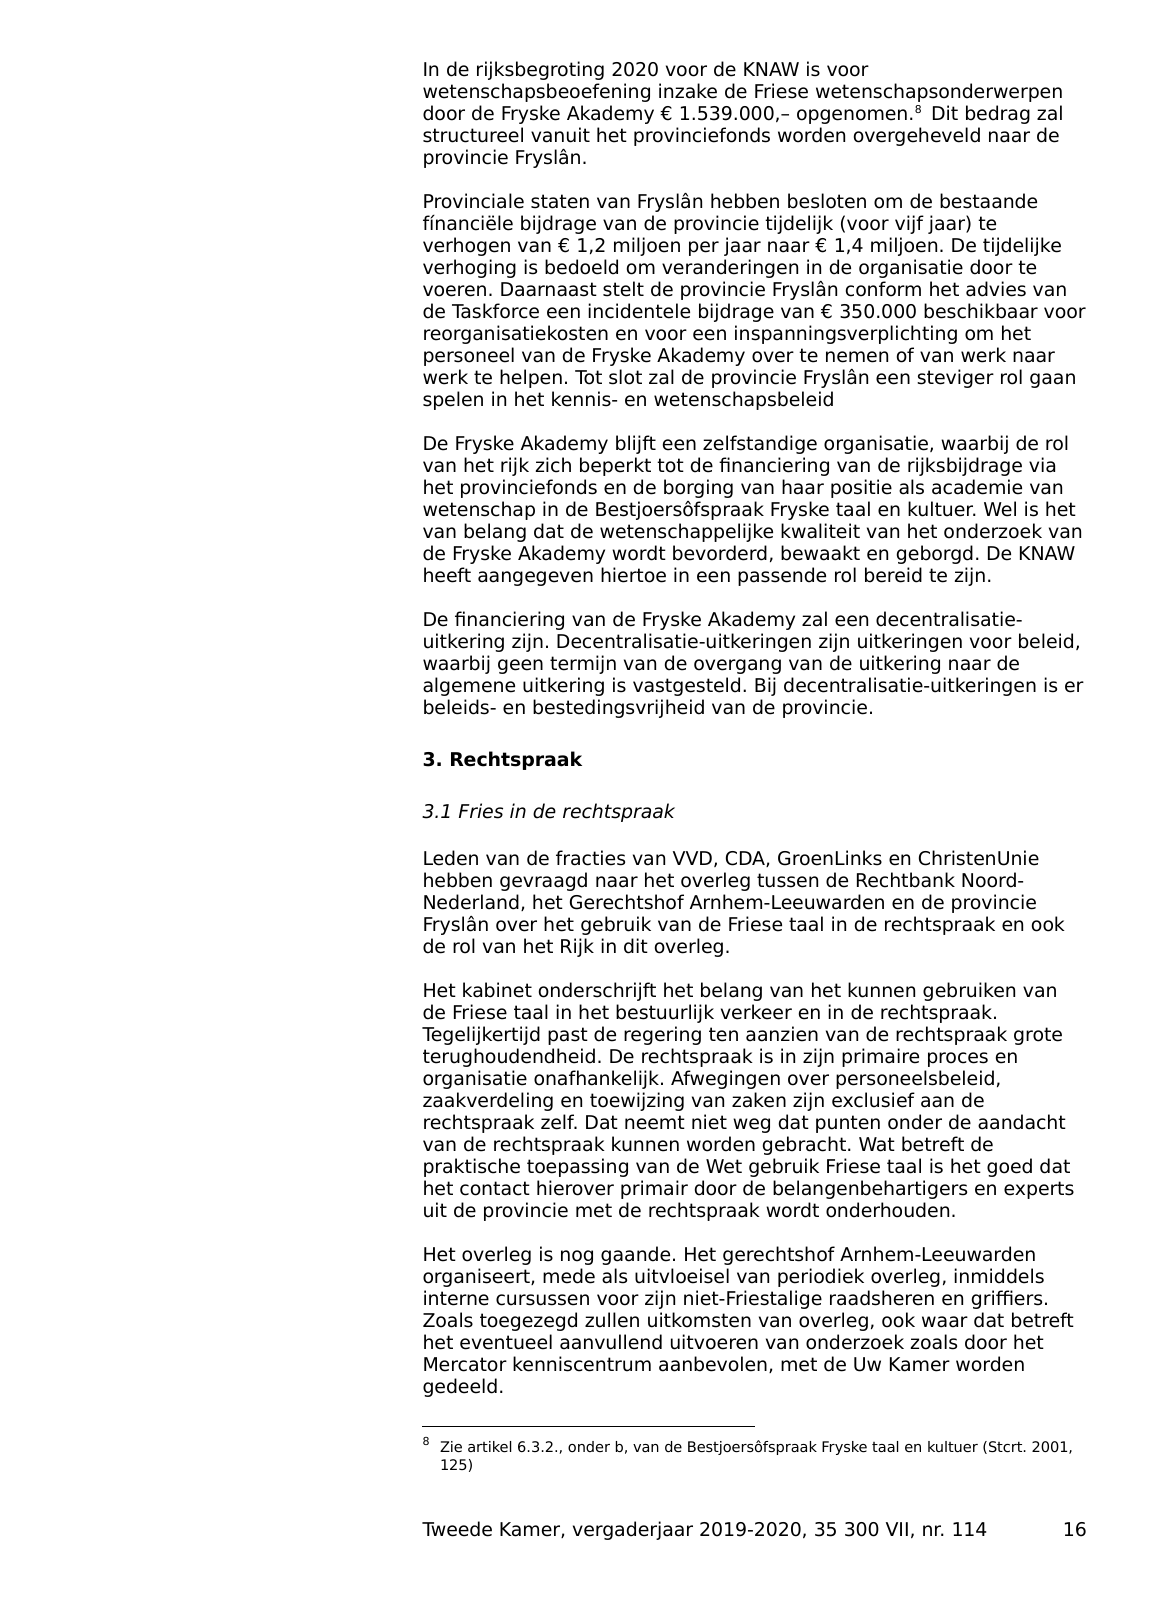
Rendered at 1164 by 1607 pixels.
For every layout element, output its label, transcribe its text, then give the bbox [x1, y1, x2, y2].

text In de rijksbegroting 2020 voor de KNAW is voor wetenschapsbeoefening inzake de Friese wetenschapsonderwerpen door de Fryske Akademy € 1.539.000,– opgenomen. Dit bedrag zal structureel vanuit het provinciefonds worden overgeheveld naar de provincie Fryslân. [422, 59, 1087, 169]
text Het overleg is nog gaande. Het gerechtshof Arnhem-Leeuwarden organiseert, mede als uitvloeisel van periodiek overleg, inmiddels interne cursussen voor zijn niet-Friestalige raadsheren en griffiers. Zoals toegezegd zullen uitkomsten van overleg, ook waar dat betreft het eventueel aanvullend uitvoeren van onderzoek zoals door het Mercator kenniscentrum aanbevolen, met de Uw Kamer worden gedeeld. [422, 1244, 1087, 1398]
text Het kabinet onderschrijft het belang van het kunnen gebruiken van de Friese taal in het bestuurlijk verkeer en in de rechtspraak. Tegelijkertijd past de regering ten aanzien van de rechtspraak grote terughoudendheid. De rechtspraak is in zijn primaire proces en organisatie onafhankelijk. Afwegingen over personeelsbeleid, zaakverdeling en toewijzing van zaken zijn exclusief aan de rechtspraak zelf. Dat neemt niet weg dat punten onder de aandacht van de rechtspraak kunnen worden gebracht. Wat betreft de praktische toepassing van de Wet gebruik Friese taal is het goed dat het contact hierover primair door de belangenbehartigers en experts uit de provincie met de rechtspraak wordt onderhouden. [422, 980, 1087, 1222]
subtitle 3.1 Fries in de rechtspraak [422, 801, 1087, 823]
text De Fryske Akademy blijft een zelfstandige organisatie, waarbij de rol van het rijk zich beperkt tot de financiering van de rijksbijdrage via het provinciefonds en de borging van haar positie als academie van wetenschap in de Bestjoersôfspraak Fryske taal en kultuer. Wel is het van belang dat de wetenschappelijke kwaliteit van het onderzoek van de Fryske Akademy wordt bevorderd, bewaakt en geborgd. De KNAW heeft aangegeven hiertoe in een passende rol bereid te zijn. [422, 433, 1087, 587]
text Provinciale staten van Fryslân hebben besloten om de bestaande fínanciële bijdrage van de provincie tijdelijk (voor vijf jaar) te verhogen van € 1,2 miljoen per jaar naar € 1,4 miljoen. De tijdelijke verhoging is bedoeld om veranderingen in de organisatie door te voeren. Daarnaast stelt de provincie Fryslân conform het advies van de Taskforce een incidentele bijdrage van € 350.000 beschikbaar voor reorganisatiekosten en voor een inspanningsverplichting om het personeel van de Fryske Akademy over te nemen of van werk naar werk te helpen. Tot slot zal de provincie Fryslân een steviger rol gaan spelen in het kennis- en wetenschapsbeleid [422, 191, 1087, 411]
text De financiering van de Fryske Akademy zal een decentralisatie-uitkering zijn. Decentralisatie-uitkeringen zijn uitkeringen voor beleid, waarbij geen termijn van de overgang van de uitkering naar de algemene uitkering is vastgesteld. Bij decentralisatie-uitkeringen is er beleids- en bestedingsvrijheid van de provincie. [422, 609, 1087, 719]
text Leden van de fracties van VVD, CDA, GroenLinks en ChristenUnie hebben gevraagd naar het overleg tussen de Rechtbank Noord-Nederland, het Gerechtshof Arnhem-Leeuwarden en de provincie Fryslân over het gebruik van de Friese taal in de rechtspraak en ook de rol van het Rijk in dit overleg. [422, 848, 1087, 958]
subtitle 3. Rechtspraak [422, 749, 1087, 771]
text Zie artikel 6.3.2., onder b, van de Bestjoersôfspraak Fryske taal en kultuer (Stcrt. 2001, 125) [422, 1435, 1087, 1474]
